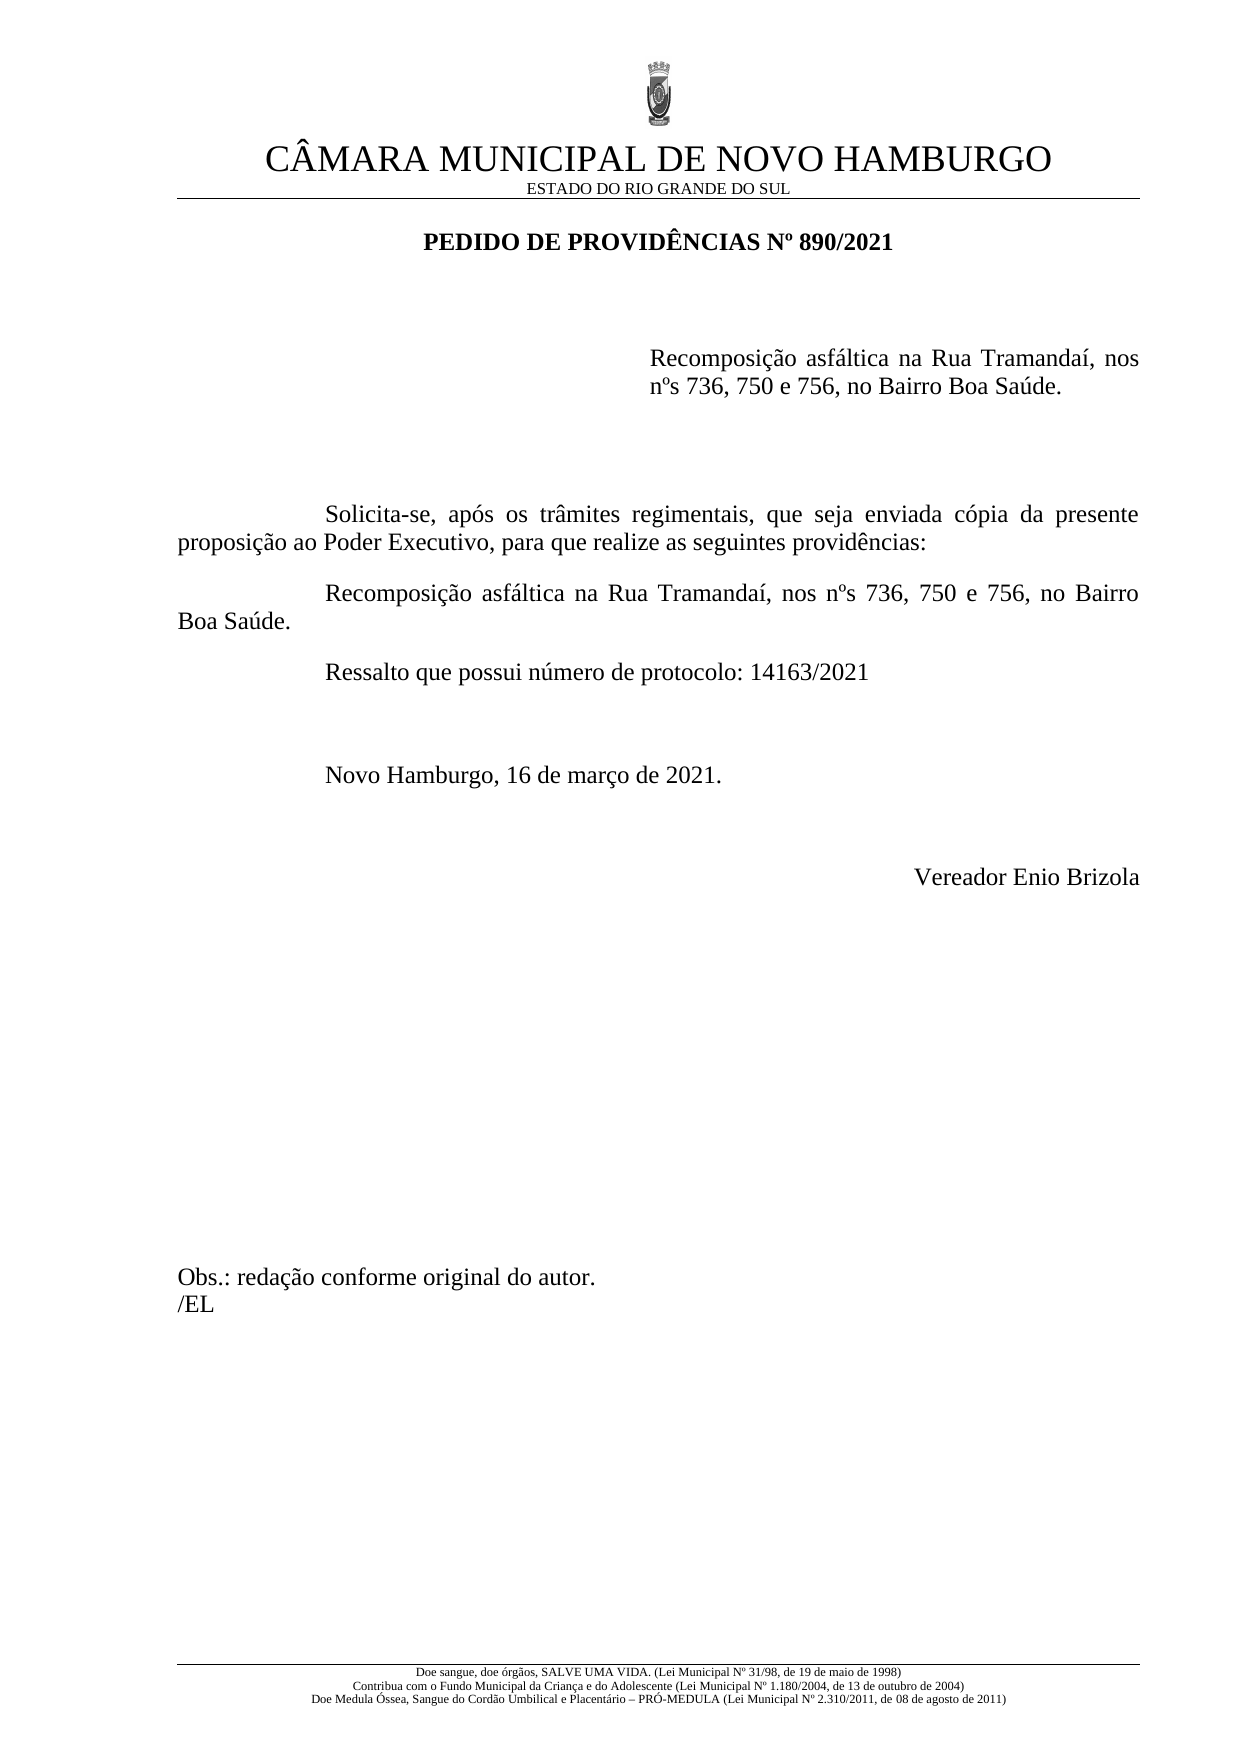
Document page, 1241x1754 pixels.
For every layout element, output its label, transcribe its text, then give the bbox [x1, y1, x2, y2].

text Novo Hamburgo, 16 de março de 2021. [177, 761, 1140, 788]
text Recomposição asfáltica na Rua Tramandaí, nos nºs 736, 750 e 756, no Bairro Boa Saúde. [649, 344, 1140, 400]
text Vereador Enio Brizola [177, 863, 1140, 891]
text Obs.: redação conforme original do autor. [177, 1263, 1140, 1291]
text Ressalto que possui número de protocolo: 14163/2021 [177, 658, 1140, 686]
text Recomposição asfáltica na Rua Tramandaí, nos nºs 736, 750 e 756, no Bairro Boa Saúde. [177, 579, 1140, 635]
text PEDIDO DE PROVIDÊNCIAS Nº 890/2021 [177, 228, 1140, 256]
text /EL [177, 1291, 1140, 1318]
text Solicita-se, após os trâmites regimentais, que seja enviada cópia da presente proposição ao Poder Executivo, para que realize as seguintes providências: [177, 500, 1140, 556]
